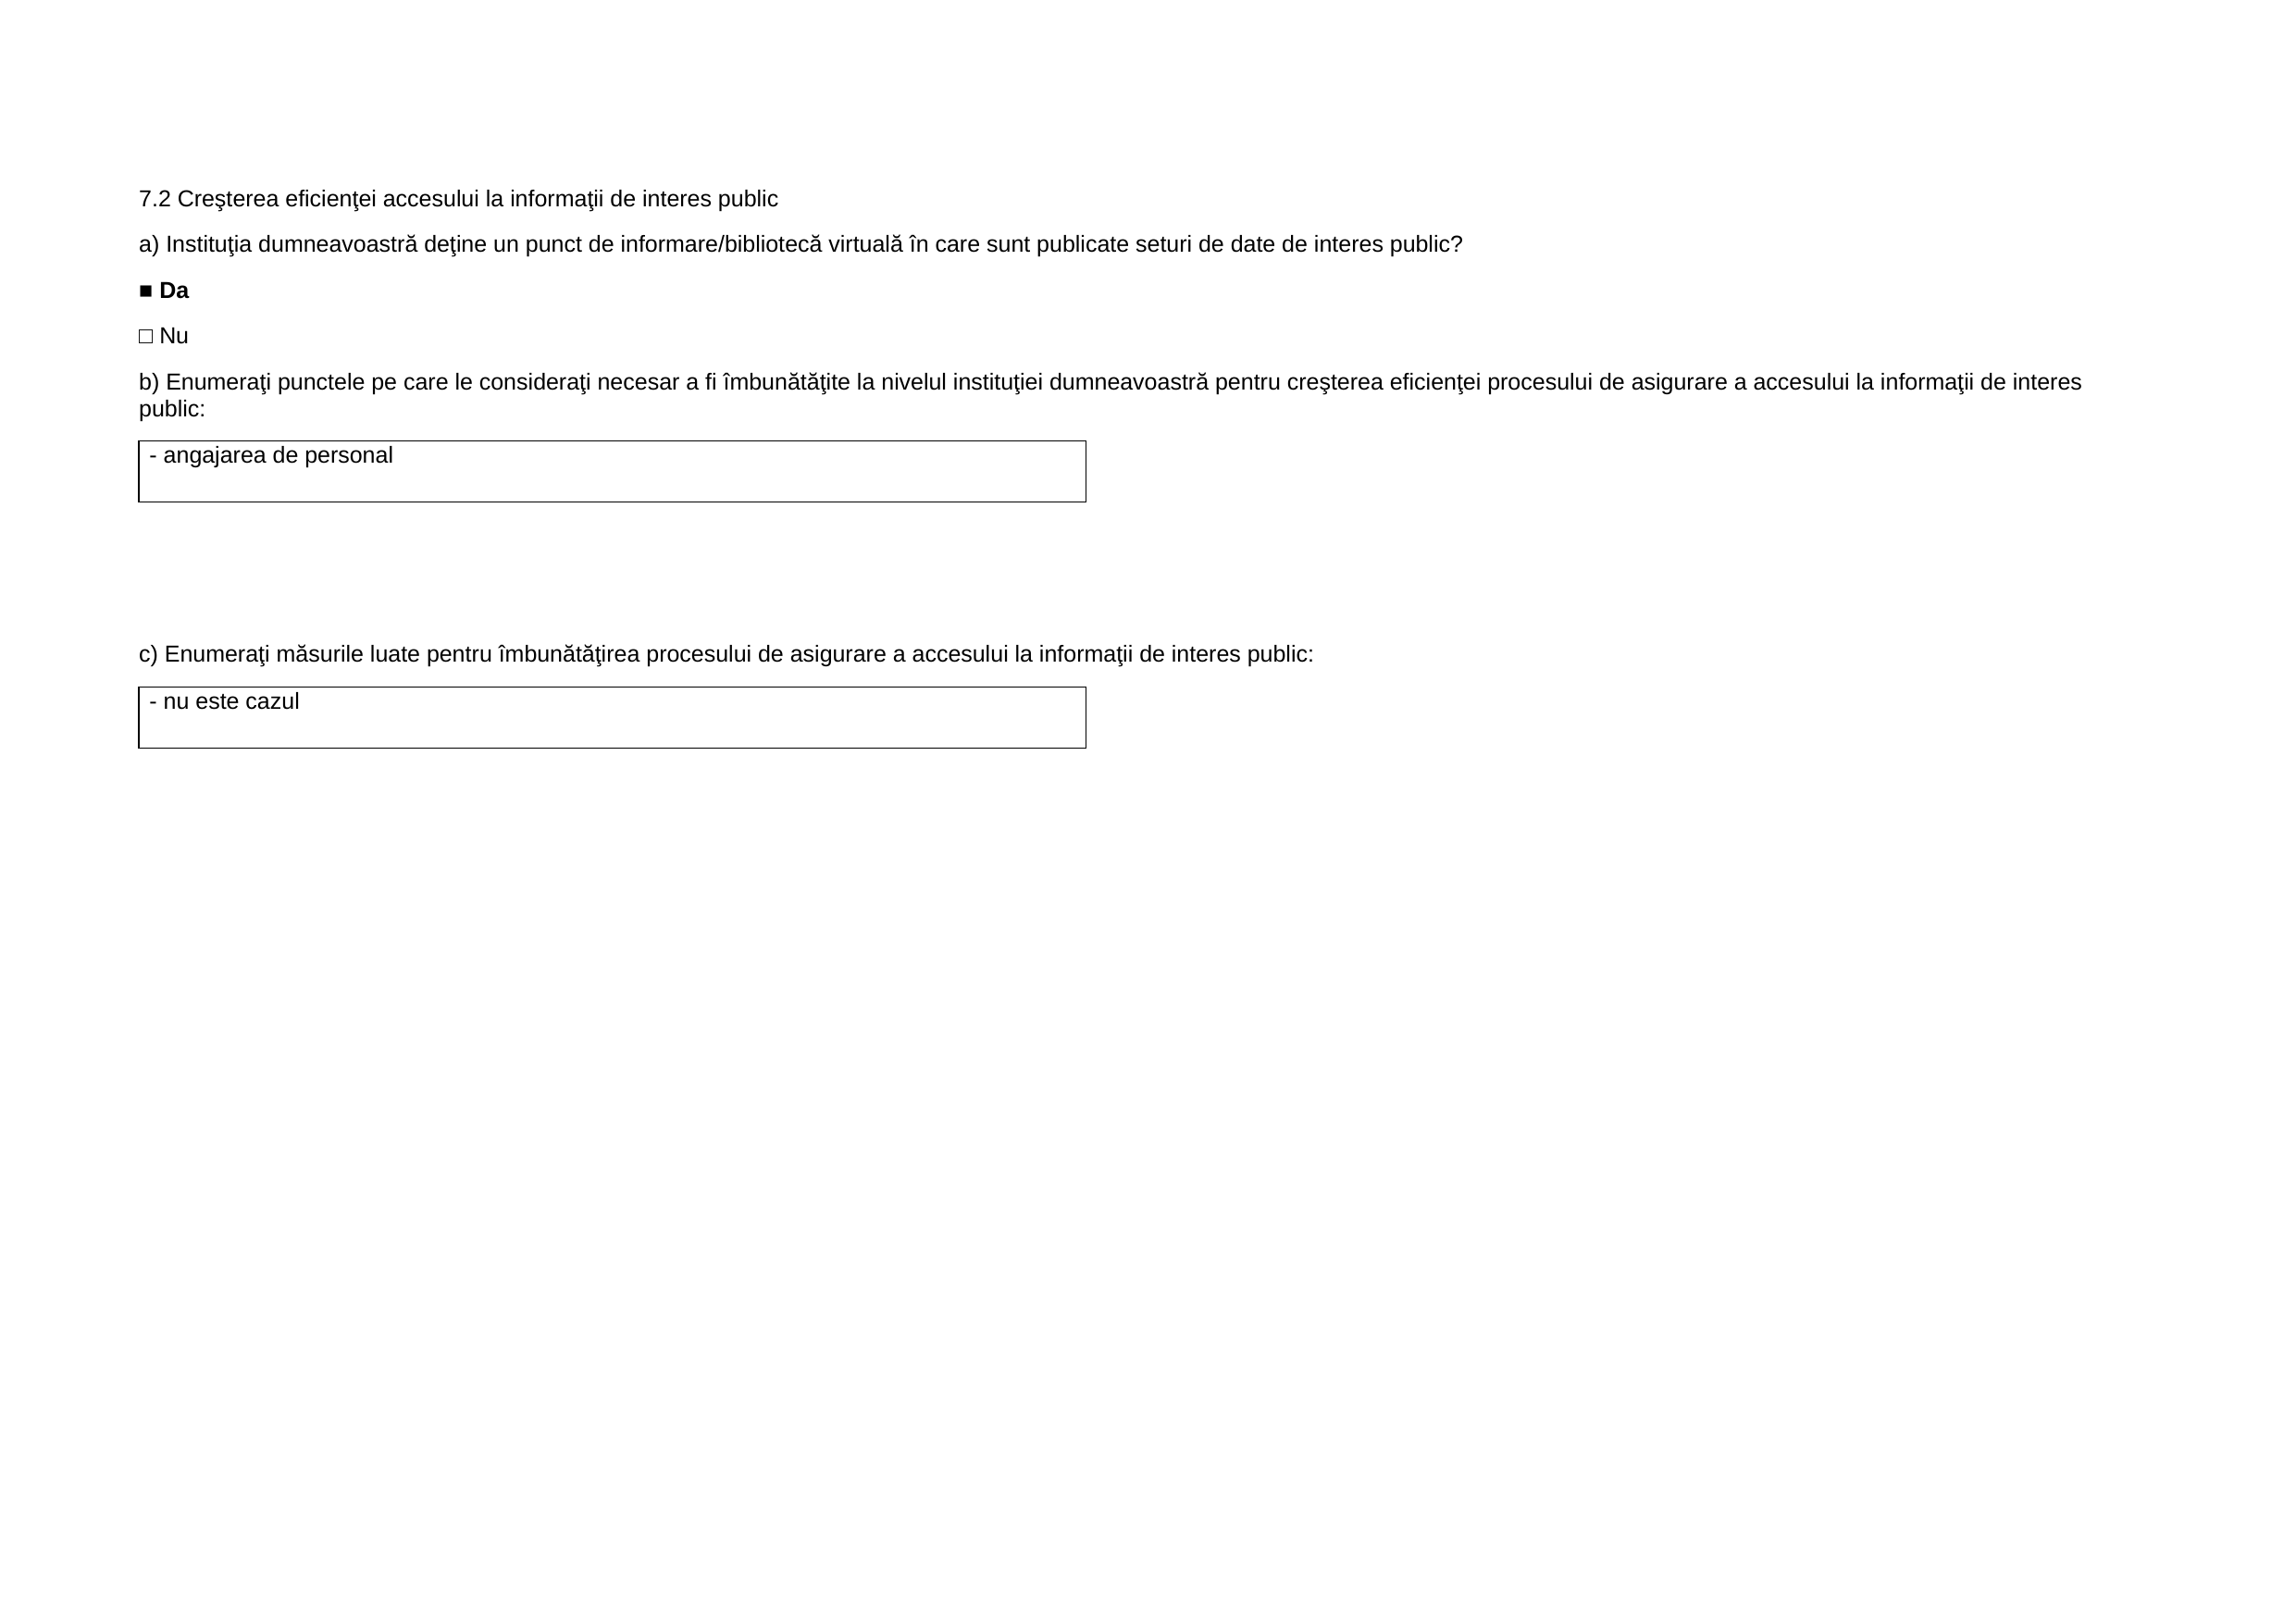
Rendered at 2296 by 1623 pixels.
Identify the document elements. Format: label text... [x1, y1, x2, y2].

text □ Nu [139, 322, 2156, 349]
table_header - angajarea de personal [140, 441, 1086, 502]
text 7.2 Creşterea eficienţei accesului la informaţii de interes public [139, 184, 2156, 211]
text a) Instituţia dumneavoastră deţine un punct de informare/bibliotecă virtuală în care sunt publicate seturi de date de interes public? [139, 230, 2156, 257]
text c) Enumeraţi măsurile luate pentru îmbunătăţirea procesului de asigurare a accesului la informaţii de interes public: [139, 640, 2156, 667]
text b) Enumeraţi punctele pe care le consideraţi necesar a fi îmbunătăţite la nivelul instituţiei dumneavoastră pentru creşterea eficienţei procesului de asigurare a accesului la informaţii de interes public: [139, 368, 2156, 421]
text ■ Da [139, 277, 2156, 303]
table_header - nu este cazul [140, 688, 1086, 747]
